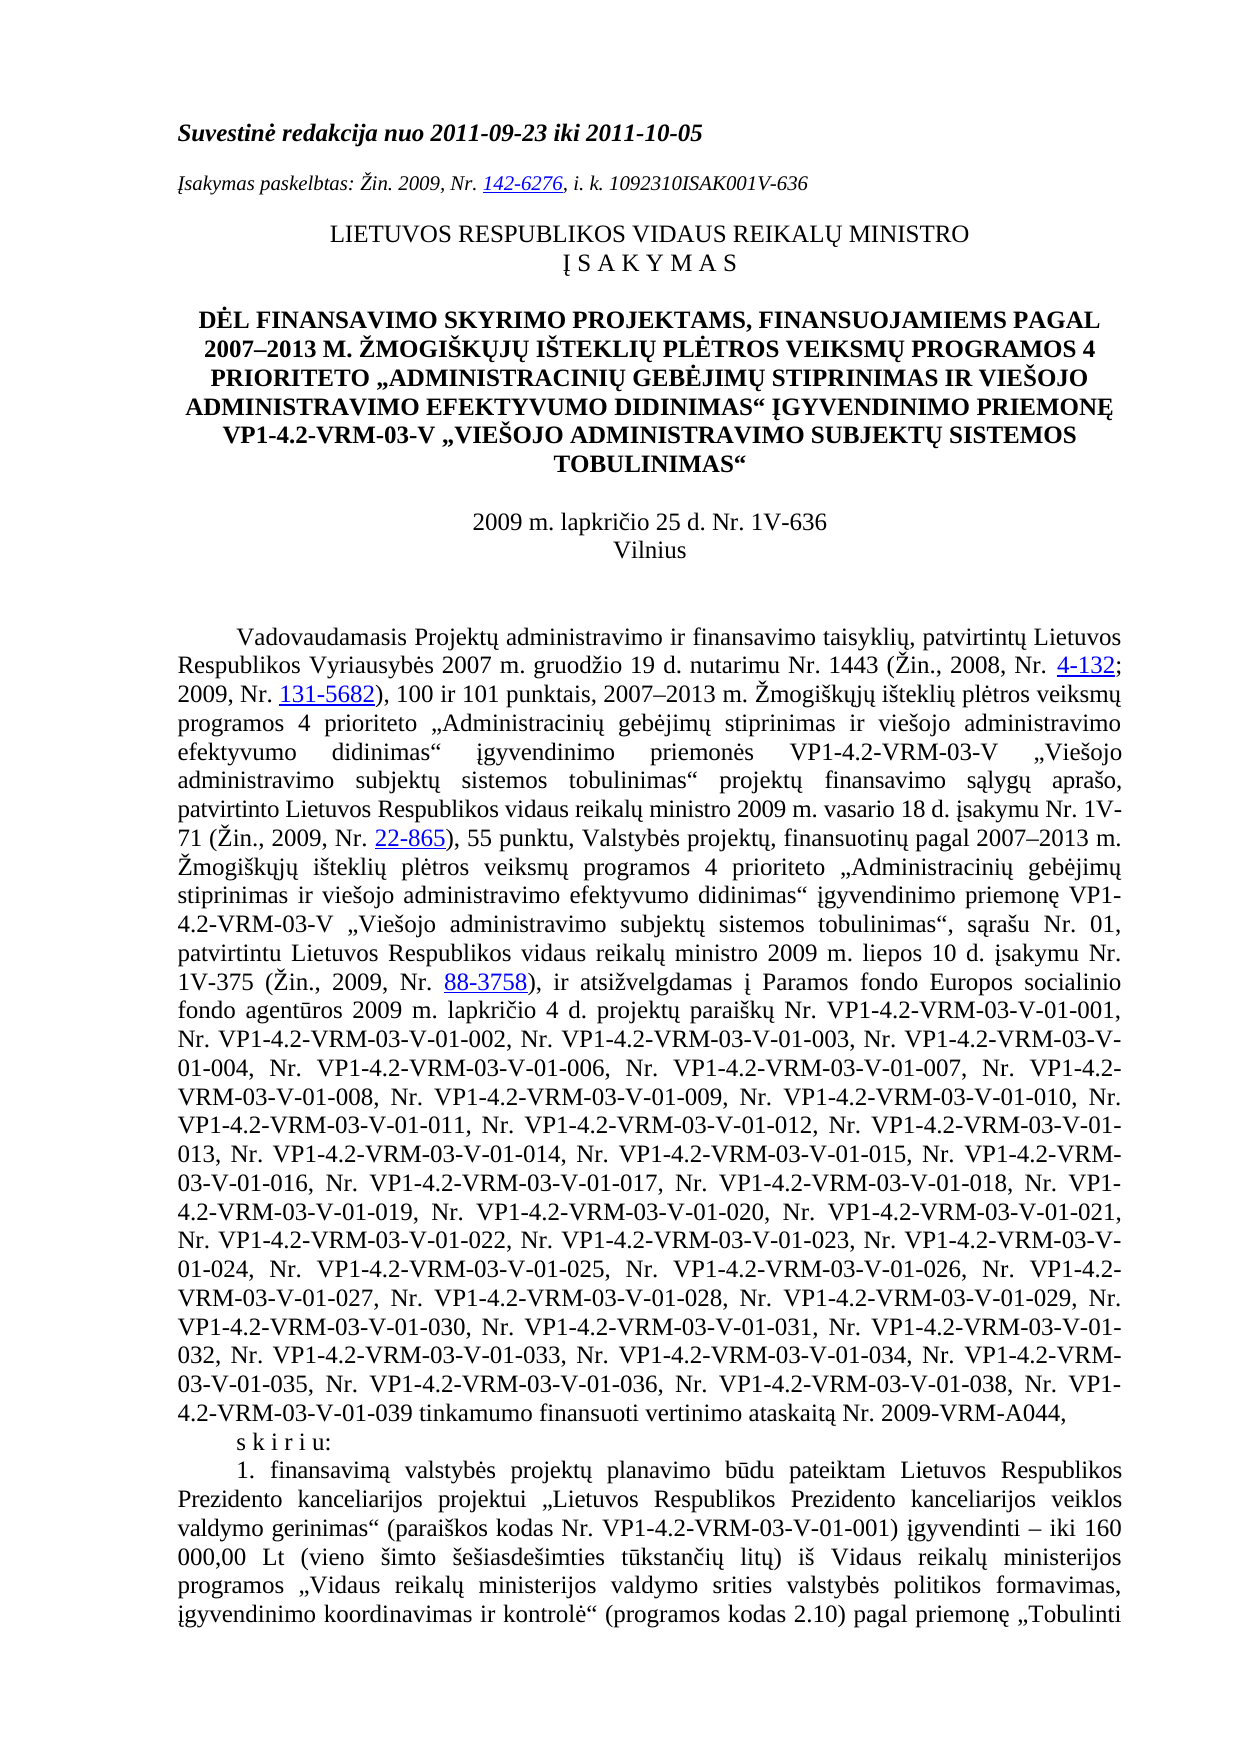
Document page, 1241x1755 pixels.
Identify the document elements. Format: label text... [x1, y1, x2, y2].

text LIETUVOS RESPUBLIKOS VIDAUS REIKALŲ MINISTRO [177, 219, 1122, 248]
text DĖL FINANSAVIMO SKYRIMO PROJEKTams, FINANSUOJAMIEMS PAGAL 2007–2013 M. Žmogiškųjų išteklių plėtros veiksmų programos 4 prioriteto „Administracinių gebėjimų stiprinimas ir viešojo administravimo efektyvumo didinimas“ ĮGYVENDINIMO priemonĘ VP1-4.2-VRM-03-V „VIEŠojo administravimo subjektų sistemos tobulinimas“ [177, 305, 1122, 478]
text Vadovaudamasis Projektų administravimo ir finansavimo taisyklių, patvirtintų Lietuvos Respublikos Vyriausybės 2007 m. gruodžio 19 d. nutarimu Nr. 1443 (Žin., 2008, Nr. 4-132; 2009, Nr. 131-5682), 100 ir 101 punktais, 2007–2013 m. Žmogiškųjų išteklių plėtros veiksmų programos 4 prioriteto „Administracinių gebėjimų stiprinimas ir viešojo administravimo efektyvumo didinimas“ įgyvendinimo priemonės VP1-4.2-VRM-03-V „Viešojo administravimo subjektų sistemos tobulinimas“ projektų finansavimo sąlygų aprašo, patvirtinto Lietuvos Respublikos vidaus reikalų ministro 2009 m. vasario 18 d. įsakymu Nr. 1V-71 (Žin., 2009, Nr. 22-865), 55 punktu, Valstybės projektų, finansuotinų pagal 2007–2013 m. Žmogiškųjų išteklių plėtros veiksmų programos 4 prioriteto „Administracinių gebėjimų stiprinimas ir viešojo administravimo efektyvumo didinimas“ įgyvendinimo priemonę VP1-4.2-VRM-03-V „Viešojo administravimo subjektų sistemos tobulinimas“, sąrašu Nr. 01, patvirtintu Lietuvos Respublikos vidaus reikalų ministro 2009 m. liepos 10 d. įsakymu Nr. 1V-375 (Žin., 2009, Nr. 88-3758), ir atsižvelgdamas į Paramos fondo Europos socialinio fondo agentūros 2009 m. lapkričio 4 d. projektų paraiškų Nr. VP1-4.2-VRM-03-V-01-001, Nr. VP1-4.2-VRM-03-V-01-002, Nr. VP1-4.2-VRM-03-V-01-003, Nr. VP1-4.2-VRM-03-V-01-004, Nr. VP1-4.2-VRM-03-V-01-006, Nr. VP1-4.2-VRM-03-V-01-007, Nr. VP1-4.2-VRM-03-V-01-008, Nr. VP1-4.2-VRM-03-V-01-009, Nr. VP1-4.2-VRM-03-V-01-010, Nr. VP1-4.2-VRM-03-V-01-011, Nr. VP1-4.2-VRM-03-V-01-012, Nr. VP1-4.2-VRM-03-V-01-013, Nr. VP1-4.2-VRM-03-V-01-014, Nr. VP1-4.2-VRM-03-V-01-015, Nr. VP1-4.2-VRM-03-V-01-016, Nr. VP1-4.2-VRM-03-V-01-017, Nr. VP1-4.2-VRM-03-V-01-018, Nr. VP1-4.2-VRM-03-V-01-019, Nr. VP1-4.2-VRM-03-V-01-020, Nr. VP1-4.2-VRM-03-V-01-021, Nr. VP1-4.2-VRM-03-V-01-022, Nr. VP1-4.2-VRM-03-V-01-023, Nr. VP1-4.2-VRM-03-V-01-024, Nr. VP1-4.2-VRM-03-V-01-025, Nr. VP1-4.2-VRM-03-V-01-026, Nr. VP1-4.2-VRM-03-V-01-027, Nr. VP1-4.2-VRM-03-V-01-028, Nr. VP1-4.2-VRM-03-V-01-029, Nr. VP1-4.2-VRM-03-V-01-030, Nr. VP1-4.2-VRM-03-V-01-031, Nr. VP1-4.2-VRM-03-V-01-032, Nr. VP1-4.2-VRM-03-V-01-033, Nr. VP1-4.2-VRM-03-V-01-034, Nr. VP1-4.2-VRM-03-V-01-035, Nr. VP1-4.2-VRM-03-V-01-036, Nr. VP1-4.2-VRM-03-V-01-038, Nr. VP1-4.2-VRM-03-V-01-039 tinkamumo finansuoti vertinimo ataskaitą Nr. 2009-VRM-A044, [177, 622, 1122, 1427]
text Įsakymas paskelbtas: Žin. 2009, Nr. 142-6276, i. k. 1092310ISAK001V-636 [177, 171, 1122, 195]
text Suvestinė redakcija nuo 2011-09-23 iki 2011-10-05 [177, 118, 1122, 147]
text 2009 m. lapkričio 25 d. Nr. 1V-636 [177, 507, 1122, 535]
text s k i r i u: [177, 1427, 1122, 1455]
text Į S A K Y M A S [177, 248, 1122, 277]
text 1. finansavimą valstybės projektų planavimo būdu pateiktam Lietuvos Respublikos Prezidento kanceliarijos projektui „Lietuvos Respublikos Prezidento kanceliarijos veiklos valdymo gerinimas“ (paraiškos kodas Nr. VP1-4.2-VRM-03-V-01-001) įgyvendinti – iki 160 000,00 Lt (vieno šimto šešiasdešimties tūkstančių litų) iš Vidaus reikalų ministerijos programos „Vidaus reikalų ministerijos valdymo srities valstybės politikos formavimas, įgyvendinimo koordinavimas ir kontrolė“ (programos kodas 2.10) pagal priemonę „Tobulinti [177, 1455, 1122, 1628]
text Vilnius [177, 535, 1122, 564]
